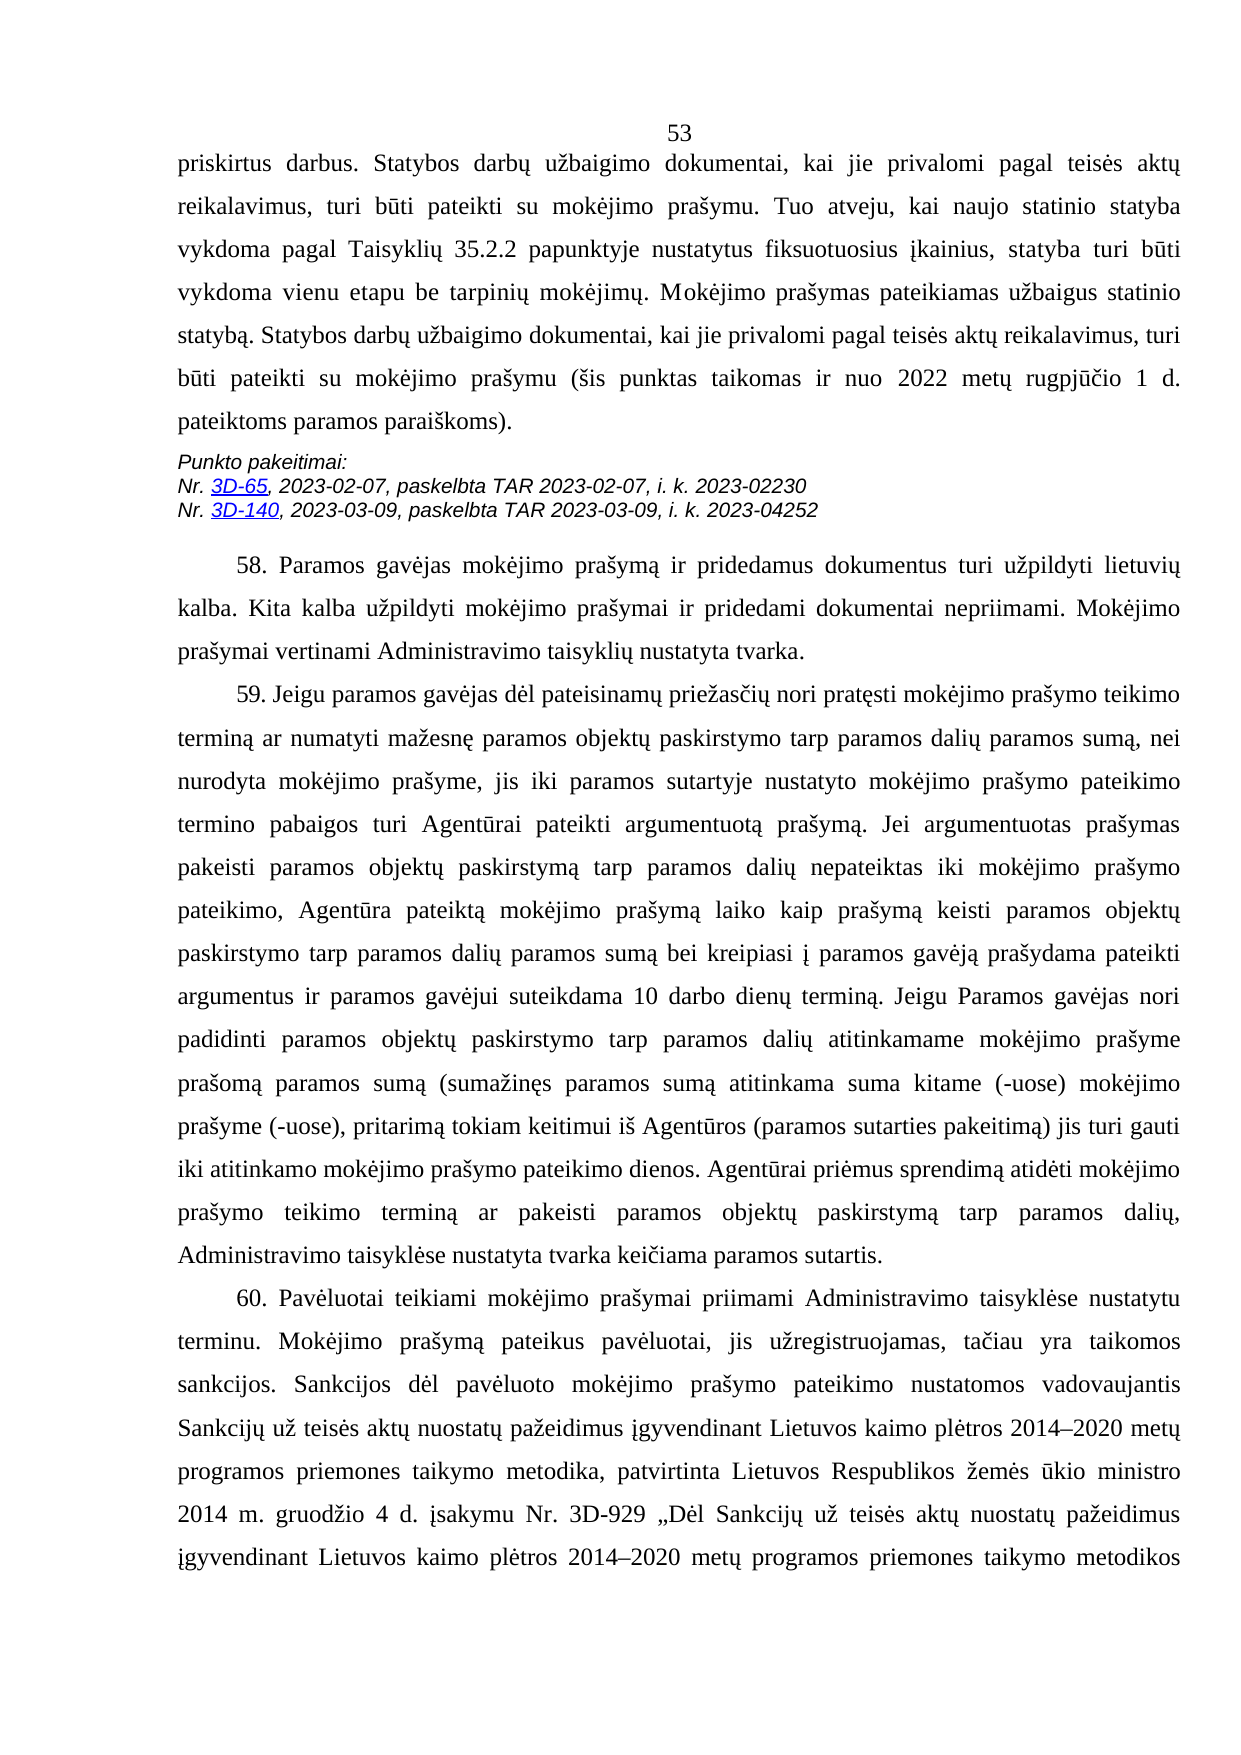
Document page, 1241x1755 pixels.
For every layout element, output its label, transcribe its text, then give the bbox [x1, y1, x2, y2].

text Nr. 3D-140, 2023-03-09, paskelbta TAR 2023-03-09, i. k. 2023-04252 [177, 497, 1181, 521]
text priskirtus darbus. Statybos darbų užbaigimo dokumentai, kai jie privalomi pagal teisės aktų reikalavimus, turi būti pateikti su mokėjimo prašymu. Tuo atveju, kai naujo statinio statyba vykdoma pagal Taisyklių 35.2.2 papunktyje nustatytus fiksuotuosius įkainius, statyba turi būti vykdoma vienu etapu be tarpinių mokėjimų. Mokėjimo prašymas pateikiamas užbaigus statinio statybą. Statybos darbų užbaigimo dokumentai, kai jie privalomi pagal teisės aktų reikalavimus, turi būti pateikti su mokėjimo prašymu (šis punktas taikomas ir nuo 2022 metų rugpjūčio 1 d. pateiktoms paramos paraiškoms). [177, 148, 1181, 435]
text 59. Jeigu paramos gavėjas dėl pateisinamų priežasčių nori pratęsti mokėjimo prašymo teikimo terminą ar numatyti mažesnę paramos objektų paskirstymo tarp paramos dalių paramos sumą, nei nurodyta mokėjimo prašyme, jis iki paramos sutartyje nustatyto mokėjimo prašymo pateikimo termino pabaigos turi Agentūrai pateikti argumentuotą prašymą. Jei argumentuotas prašymas pakeisti paramos objektų paskirstymą tarp paramos dalių nepateiktas iki mokėjimo prašymo pateikimo, Agentūra pateiktą mokėjimo prašymą laiko kaip prašymą keisti paramos objektų paskirstymo tarp paramos dalių paramos sumą bei kreipiasi į paramos gavėją prašydama pateikti argumentus ir paramos gavėjui suteikdama 10 darbo dienų terminą. Jeigu Paramos gavėjas nori padidinti paramos objektų paskirstymo tarp paramos dalių atitinkamame mokėjimo prašyme prašomą paramos sumą (sumažinęs paramos sumą atitinkama suma kitame (-uose) mokėjimo prašyme (-uose), pritarimą tokiam keitimui iš Agentūros (paramos sutarties pakeitimą) jis turi gauti iki atitinkamo mokėjimo prašymo pateikimo dienos. Agentūrai priėmus sprendimą atidėti mokėjimo prašymo teikimo terminą ar pakeisti paramos objektų paskirstymą tarp paramos dalių, Administravimo taisyklėse nustatyta tvarka keičiama paramos sutartis. [177, 679, 1181, 1269]
text 60. Pavėluotai teikiami mokėjimo prašymai priimami Administravimo taisyklėse nustatytu terminu. Mokėjimo prašymą pateikus pavėluotai, jis užregistruojamas, tačiau yra taikomos sankcijos. Sankcijos dėl pavėluoto mokėjimo prašymo pateikimo nustatomos vadovaujantis Sankcijų už teisės aktų nuostatų pažeidimus įgyvendinant Lietuvos kaimo plėtros 2014–2020 metų programos priemones taikymo metodika, patvirtinta Lietuvos Respublikos žemės ūkio ministro 2014 m. gruodžio 4 d. įsakymu Nr. 3D-929 „Dėl Sankcijų už teisės aktų nuostatų pažeidimus įgyvendinant Lietuvos kaimo plėtros 2014–2020 metų programos priemones taikymo metodikos [177, 1283, 1181, 1571]
text Nr. 3D-65, 2023-02-07, paskelbta TAR 2023-02-07, i. k. 2023-02230 [177, 473, 1181, 497]
text Punkto pakeitimai: [177, 449, 1181, 473]
text 58. Paramos gavėjas mokėjimo prašymą ir pridedamus dokumentus turi užpildyti lietuvių kalba. Kita kalba užpildyti mokėjimo prašymai ir pridedami dokumentai nepriimami. Mokėjimo prašymai vertinami Administravimo taisyklių nustatyta tvarka. [177, 550, 1181, 665]
